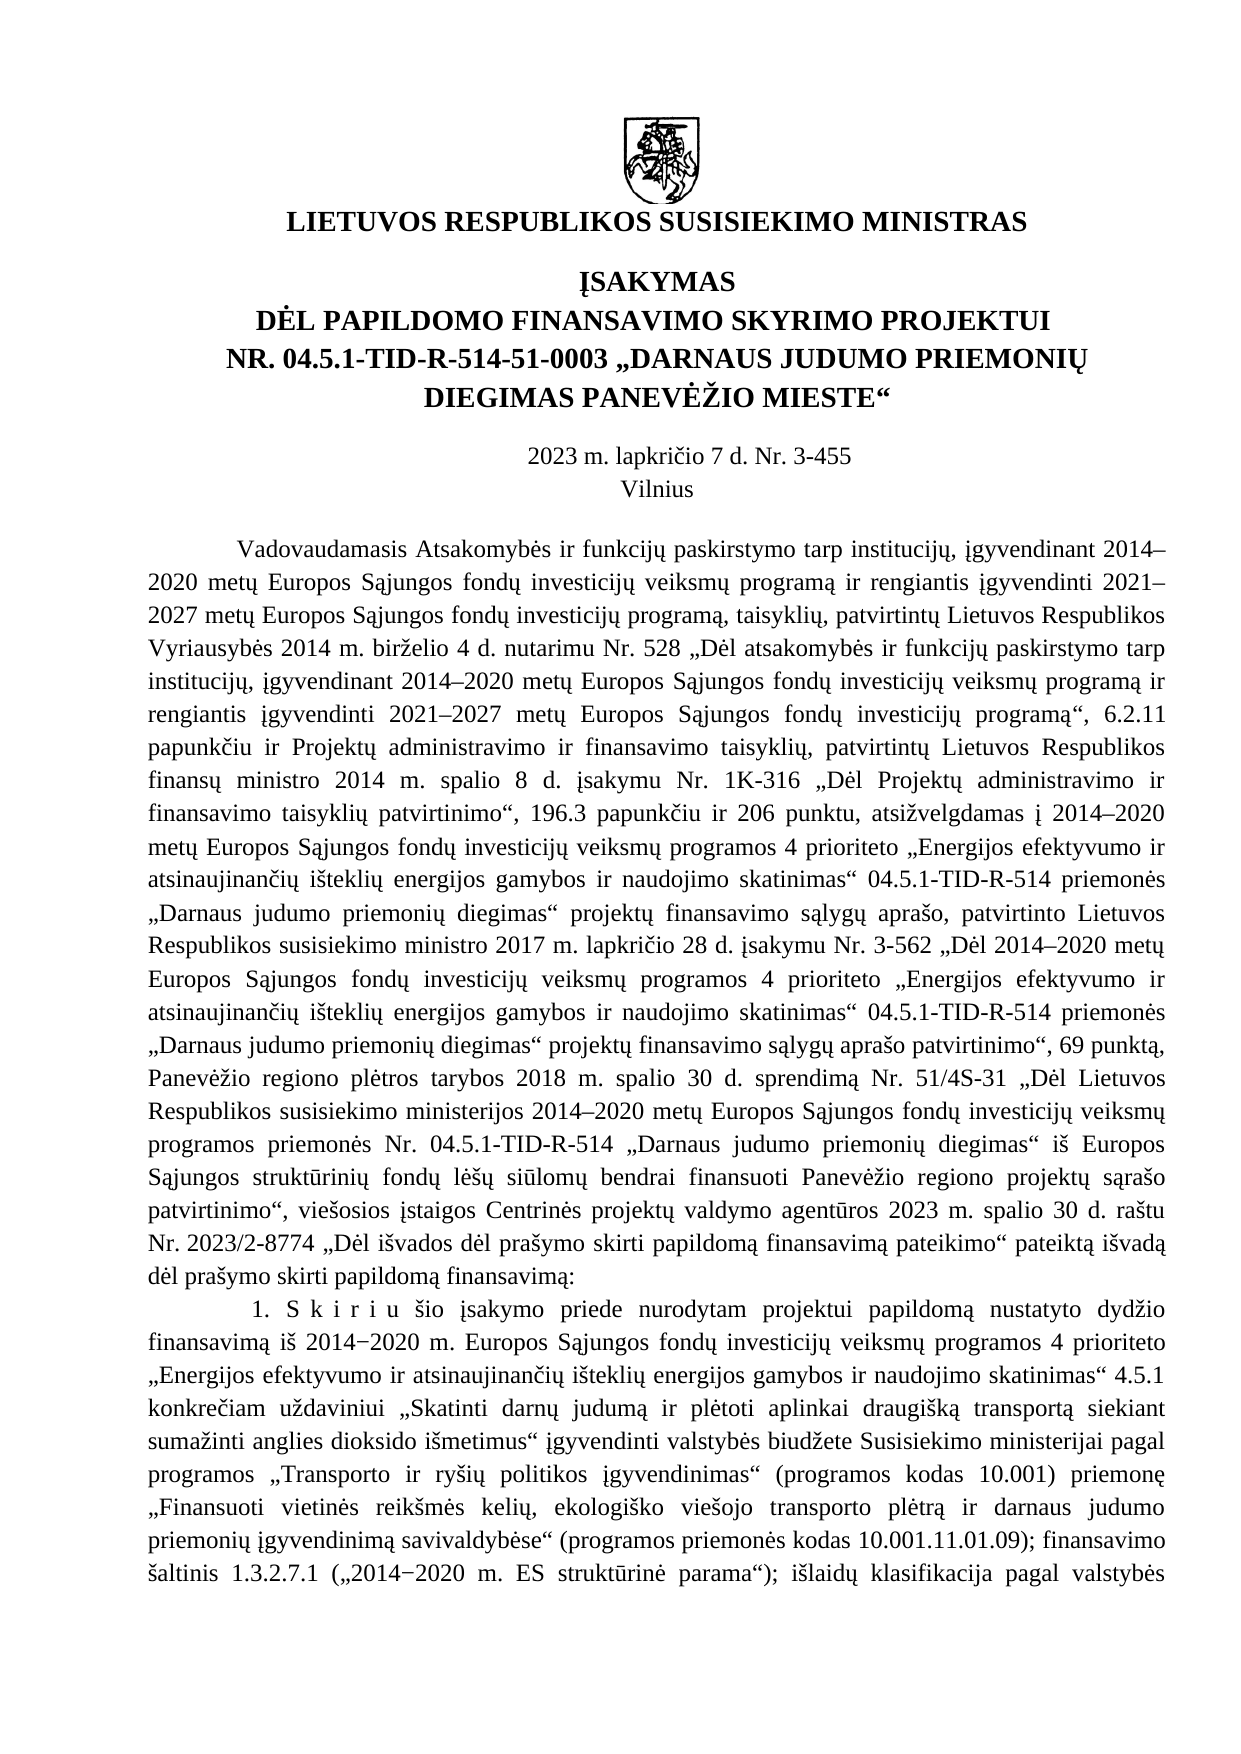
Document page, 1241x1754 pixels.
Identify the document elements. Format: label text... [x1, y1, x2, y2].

text ĮSAKYMAS [148, 264, 1166, 298]
text 2023 m. lapkričio 7 d. Nr. 3-455 [148, 441, 1166, 469]
text NR. 04.5.1-TID-R-514-51-0003 „DARNAUS JUDUMO PRIEMONIŲ DIEGIMAS PANEVĖŽIO MIESTE“ [148, 342, 1166, 414]
text DĖL PAPILDOMO FINANSAVIMO SKYRIMO PROJEKTUI [148, 303, 1166, 337]
text 1. Skiriu šio įsakymo priede nurodytam projektui papildomą nustatyto dydžio finansavimą iš 2014−2020 m. Europos Sąjungos fondų investicijų veiksmų programos 4 prioriteto „Energijos efektyvumo ir atsinaujinančių išteklių energijos gamybos ir naudojimo skatinimas“ 4.5.1 konkrečiam uždaviniui „Skatinti darnų judumą ir plėtoti aplinkai draugišką transportą siekiant sumažinti anglies dioksido išmetimus“ įgyvendinti valstybės biudžete Susisiekimo ministerijai pagal programos „Transporto ir ryšių politikos įgyvendinimas“ (programos kodas 10.001) priemonę „Finansuoti vietinės reikšmės kelių, ekologiško viešojo transporto plėtrą ir darnaus judumo priemonių įgyvendinimą savivaldybėse“ (programos priemonės kodas 10.001.11.01.09); finansavimo šaltinis 1.3.2.7.1 („2014−2020 m. ES struktūrinė parama“); išlaidų klasifikacija pagal valstybės [148, 1294, 1166, 1587]
text LIETUVOS RESPUBLIKOS SUSISIEKIMO MINISTRAS [148, 204, 1166, 238]
text Vadovaudamasis Atsakomybės ir funkcijų paskirstymo tarp institucijų, įgyvendinant 2014–2020 metų Europos Sąjungos fondų investicijų veiksmų programą ir rengiantis įgyvendinti 2021–2027 metų Europos Sąjungos fondų investicijų programą, taisyklių, patvirtintų Lietuvos Respublikos Vyriausybės 2014 m. birželio 4 d. nutarimu Nr. 528 „Dėl atsakomybės ir funkcijų paskirstymo tarp institucijų, įgyvendinant 2014–2020 metų Europos Sąjungos fondų investicijų veiksmų programą ir rengiantis įgyvendinti 2021–2027 metų Europos Sąjungos fondų investicijų programą“, 6.2.11 papunkčiu ir Projektų administravimo ir finansavimo taisyklių, patvirtintų Lietuvos Respublikos finansų ministro 2014 m. spalio 8 d. įsakymu Nr. 1K-316 „Dėl Projektų administravimo ir finansavimo taisyklių patvirtinimo“, 196.3 papunkčiu ir 206 punktu, atsižvelgdamas į 2014–2020 metų Europos Sąjungos fondų investicijų veiksmų programos 4 prioriteto „Energijos efektyvumo ir atsinaujinančių išteklių energijos gamybos ir naudojimo skatinimas“ 04.5.1-TID-R-514 priemonės „Darnaus judumo priemonių diegimas“ projektų finansavimo sąlygų aprašo, patvirtinto Lietuvos Respublikos susisiekimo ministro 2017 m. lapkričio 28 d. įsakymu Nr. 3-562 „Dėl 2014–2020 metų Europos Sąjungos fondų investicijų veiksmų programos 4 prioriteto „Energijos efektyvumo ir atsinaujinančių išteklių energijos gamybos ir naudojimo skatinimas“ 04.5.1-TID-R-514 priemonės „Darnaus judumo priemonių diegimas“ projektų finansavimo sąlygų aprašo patvirtinimo“, 69 punktą, Panevėžio regiono plėtros tarybos 2018 m. spalio 30 d. sprendimą Nr. 51/4S-31 „Dėl Lietuvos Respublikos susisiekimo ministerijos 2014–2020 metų Europos Sąjungos fondų investicijų veiksmų programos priemonės Nr. 04.5.1-TID-R-514 „Darnaus judumo priemonių diegimas“ iš Europos Sąjungos struktūrinių fondų lėšų siūlomų bendrai finansuoti Panevėžio regiono projektų sąrašo patvirtinimo“, viešosios įstaigos Centrinės projektų valdymo agentūros 2023 m. spalio 30 d. raštu Nr. 2023/2-8774 „Dėl išvados dėl prašymo skirti papildomą finansavimą pateikimo“ pateiktą išvadą dėl prašymo skirti papildomą finansavimą: [148, 534, 1166, 1289]
text Vilnius [148, 474, 1166, 502]
